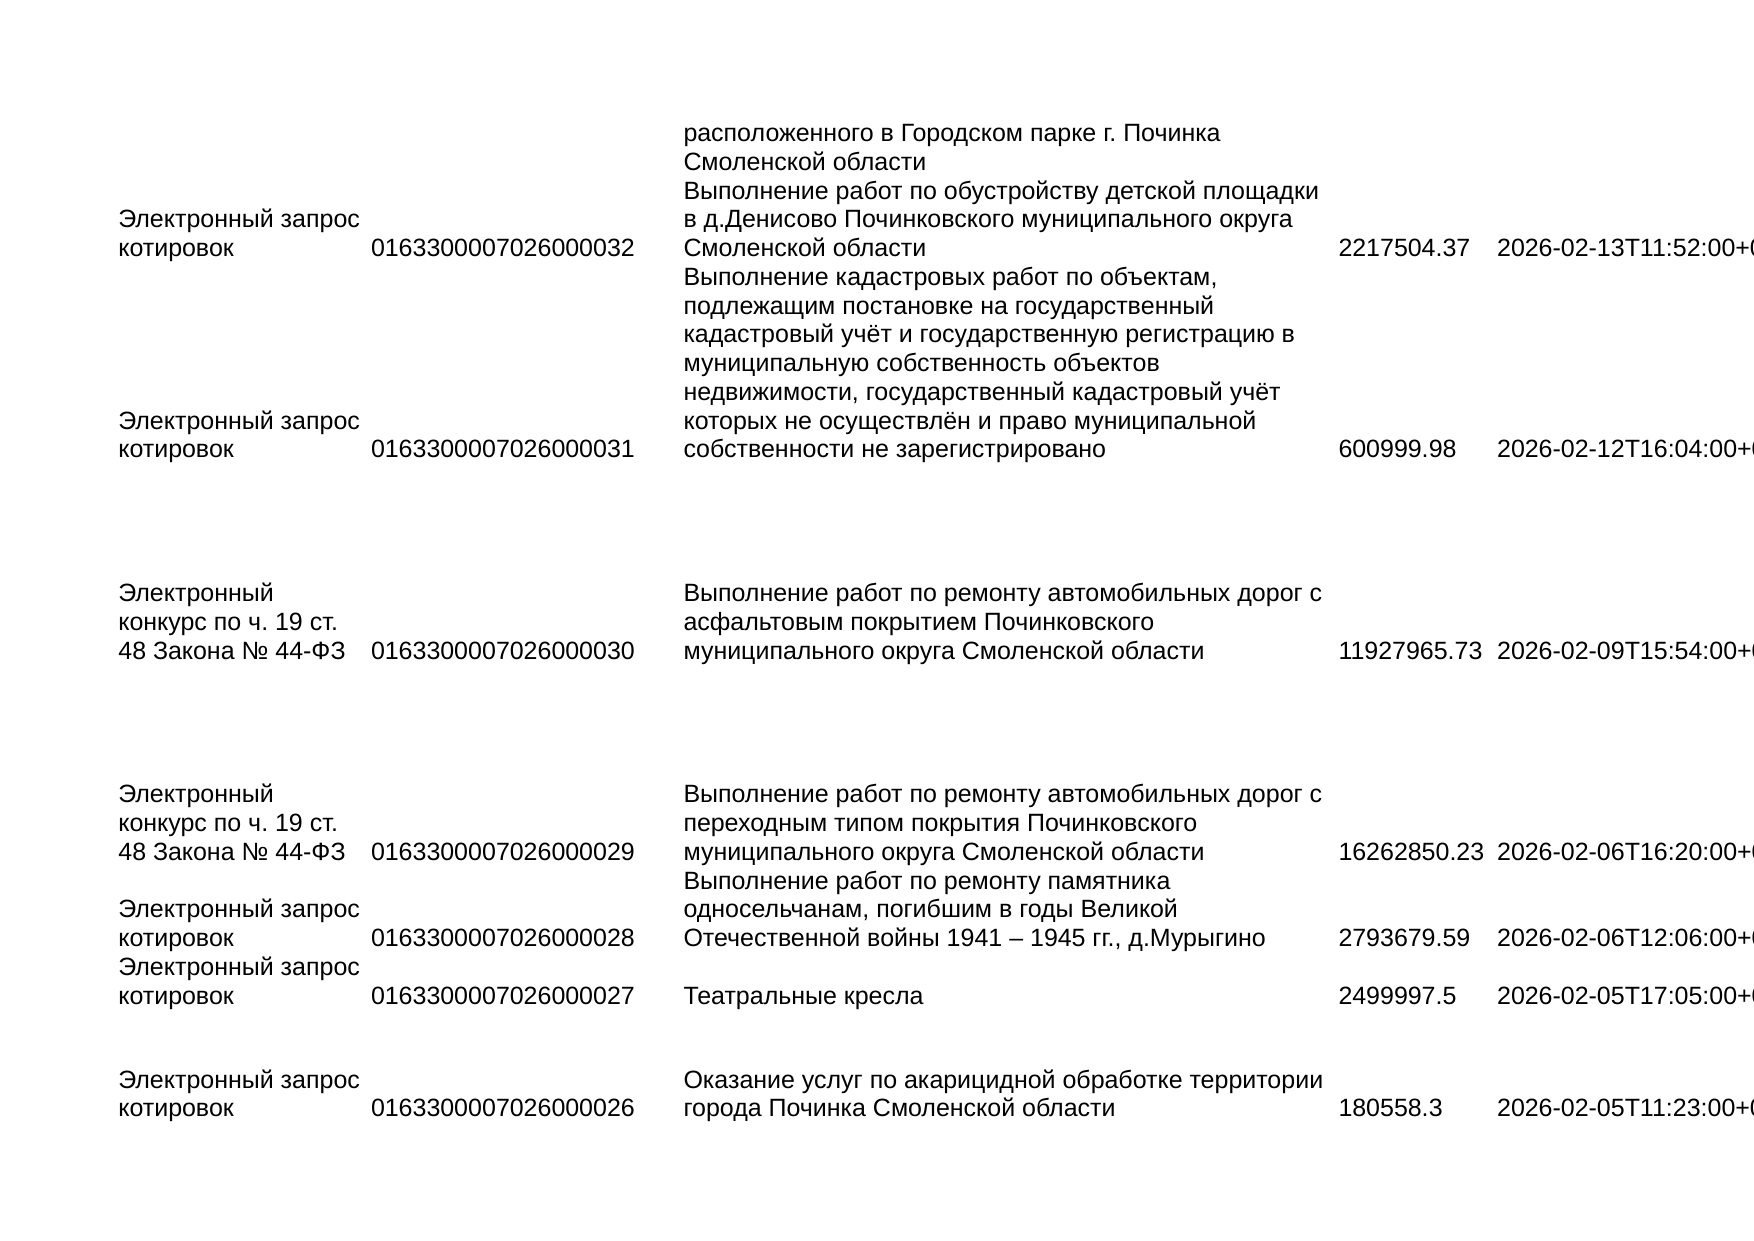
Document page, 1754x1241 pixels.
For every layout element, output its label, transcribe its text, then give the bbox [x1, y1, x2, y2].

table_cell 0163300007026000026 [368, 1009, 680, 1122]
table_cell Театральные кресла [680, 952, 1335, 1009]
table_cell 2217504.37 [1335, 176, 1494, 262]
table_cell [368, 118, 680, 176]
table_cell 0163300007026000032 [368, 176, 680, 262]
table_cell 2793679.59 [1335, 866, 1494, 952]
table_cell 2026-02-06T16:20:00+03:00 [1494, 664, 1754, 866]
table_cell [1335, 118, 1494, 176]
table_cell Выполнение работ по обустройству детской площадки в д.Денисово Починковского муниципального округа Смоленской области [680, 176, 1335, 262]
table_cell [115, 118, 368, 176]
table_cell 600999.98 [1335, 262, 1494, 463]
table_cell 16262850.23 [1335, 664, 1494, 866]
table_cell 0163300007026000030 [368, 463, 680, 664]
table_cell 2026-02-13T14:58:00+03:00 [1494, 118, 1754, 176]
table_cell Электронный запрос котировок [115, 176, 368, 262]
table_cell 0163300007026000031 [368, 262, 680, 463]
table_cell Выполнение работ по ремонту памятника односельчанам, погибшим в годы Великой Отечественной войны 1941 – 1945 гг., д.Мурыгино [680, 866, 1335, 952]
table_cell 0163300007026000028 [368, 866, 680, 952]
table_cell Электронный запрос котировок [115, 952, 368, 1009]
table_cell Выполнение работ по ремонту автомобильных дорог с асфальтовым покрытием Починковского муниципального округа Смоленской области [680, 463, 1335, 664]
table_cell 2026-02-12T16:04:00+03:00 [1494, 262, 1754, 463]
table_cell 2499997.5 [1335, 952, 1494, 1009]
table_cell 0163300007026000029 [368, 664, 680, 866]
table_cell 2026-02-13T11:52:00+03:00 [1494, 176, 1754, 262]
table_cell 2026-02-05T11:23:00+03:00 [1494, 1009, 1754, 1122]
table_cell 2026-02-05T17:05:00+03:00 [1494, 952, 1754, 1009]
table_cell 11927965.73 [1335, 463, 1494, 664]
table_cell 2026-02-09T15:54:00+03:00 [1494, 463, 1754, 664]
table_cell Электронный запрос котировок [115, 866, 368, 952]
table_cell расположенного в Городском парке г. Починка Смоленской области [680, 118, 1335, 176]
table_cell Электронный конкурс по ч. 19 ст. 48 Закона № 44-ФЗ [115, 664, 368, 866]
table_cell Оказание услуг по акарицидной обработке территории города Починка Смоленской области [680, 1009, 1335, 1122]
table_cell Выполнение кадастровых работ по объектам, подлежащим постановке на государственный кадастровый учёт и государственную регистрацию в муниципальную собственность объектов недвижимости, государственный кадастровый учёт которых не осуществлён и право муниципальной собственности не зарегистрировано [680, 262, 1335, 463]
table_cell Электронный запрос котировок [115, 262, 368, 463]
table_cell 0163300007026000027 [368, 952, 680, 1009]
table_cell Электронный конкурс по ч. 19 ст. 48 Закона № 44-ФЗ [115, 463, 368, 664]
table_cell 180558.3 [1335, 1009, 1494, 1122]
table_cell Электронный запрос котировок [115, 1009, 368, 1122]
table_cell Выполнение работ по ремонту автомобильных дорог с переходным типом покрытия Починковского муниципального округа Смоленской области [680, 664, 1335, 866]
table_cell 2026-02-06T12:06:00+03:00 [1494, 866, 1754, 952]
